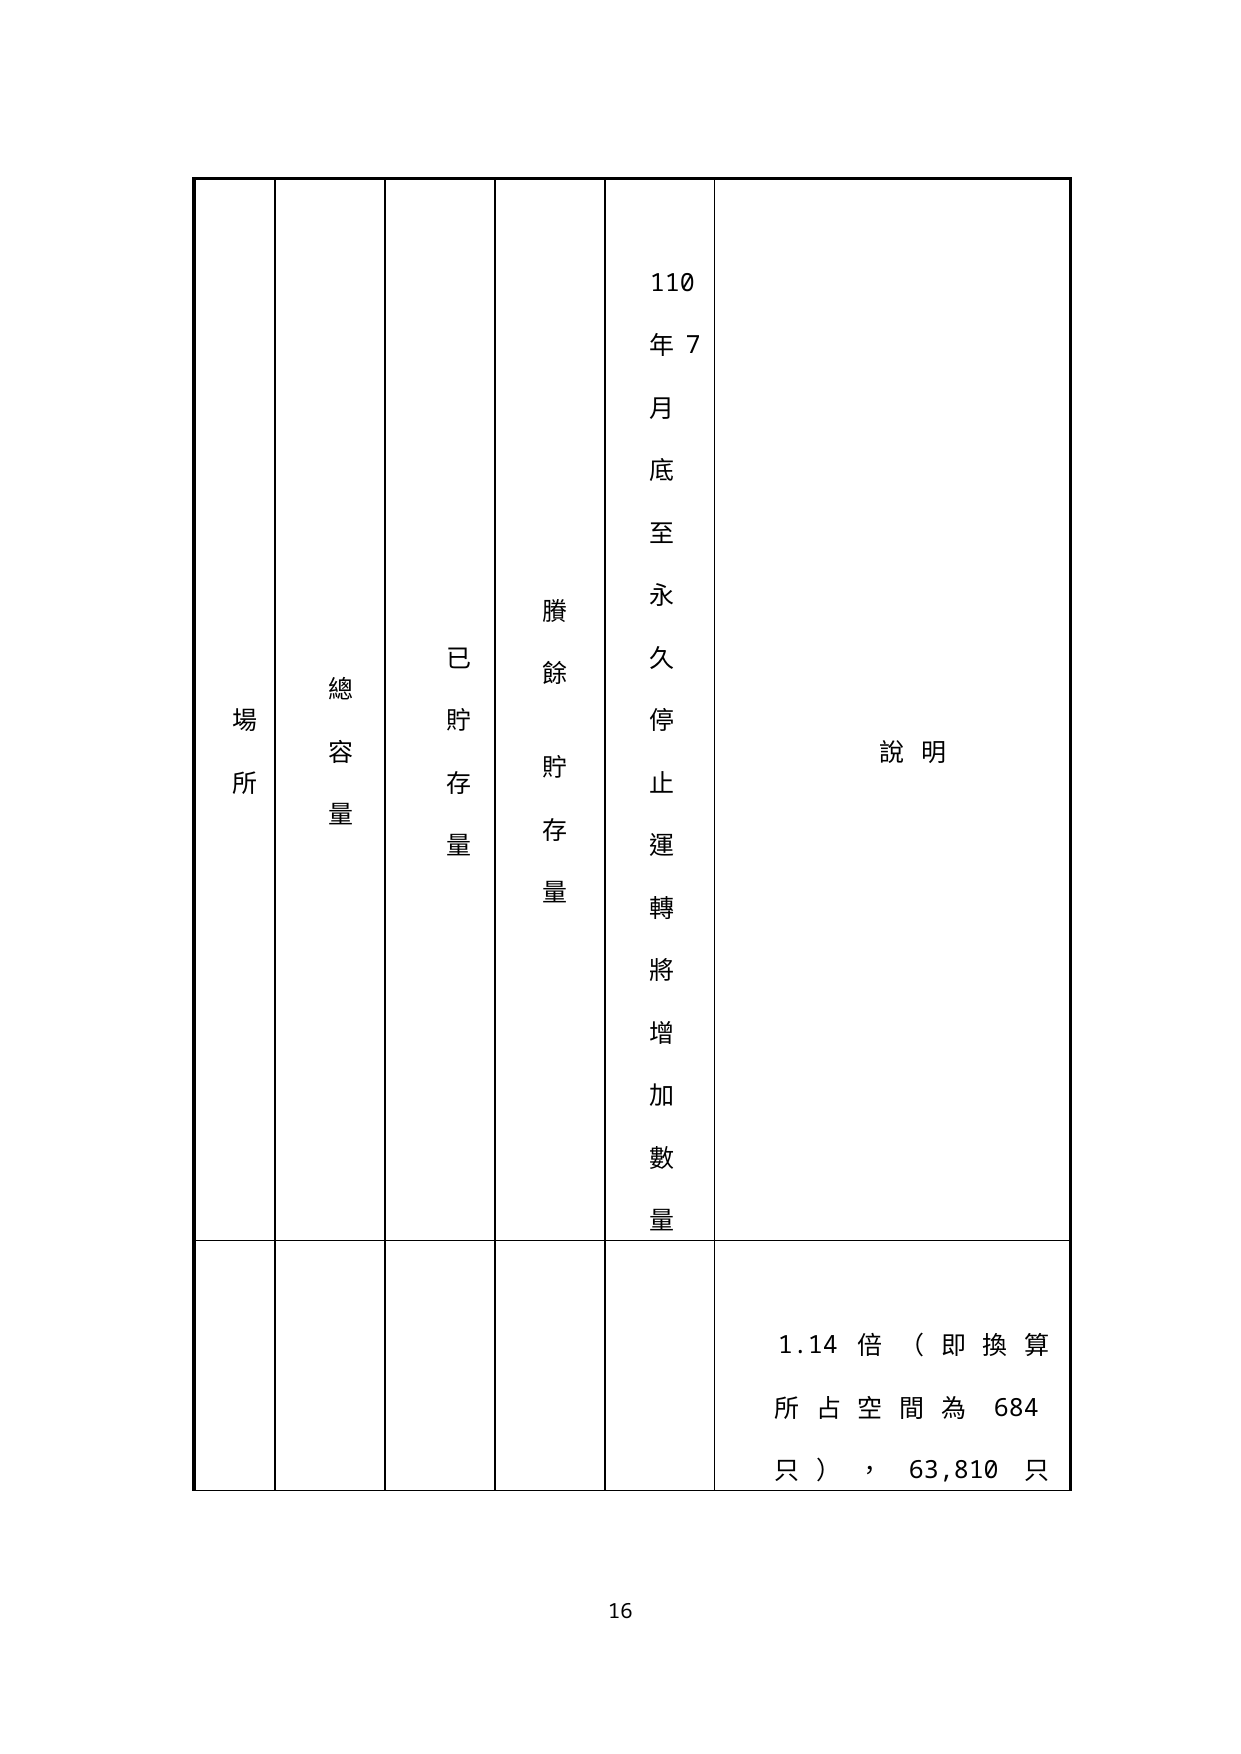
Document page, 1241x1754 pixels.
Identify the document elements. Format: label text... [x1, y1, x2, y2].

table_header 總容量 [276, 180, 384, 1240]
table_cell 1.14倍（即換算所占空間為684只），63,810只 [715, 1241, 1069, 1490]
table_header 已貯存量 [386, 180, 494, 1240]
table_header 賸餘 貯存量 [496, 180, 604, 1240]
table_header 說明 [715, 180, 1069, 1240]
table_header 場所 [196, 180, 274, 1240]
table_header 110年7月底至永久停止運轉將增加數量 [606, 180, 714, 1240]
table_cell [276, 1241, 384, 1490]
table_cell [196, 1241, 274, 1490]
table_cell [606, 1241, 714, 1490]
table_cell [496, 1241, 604, 1490]
table_cell [386, 1241, 494, 1490]
